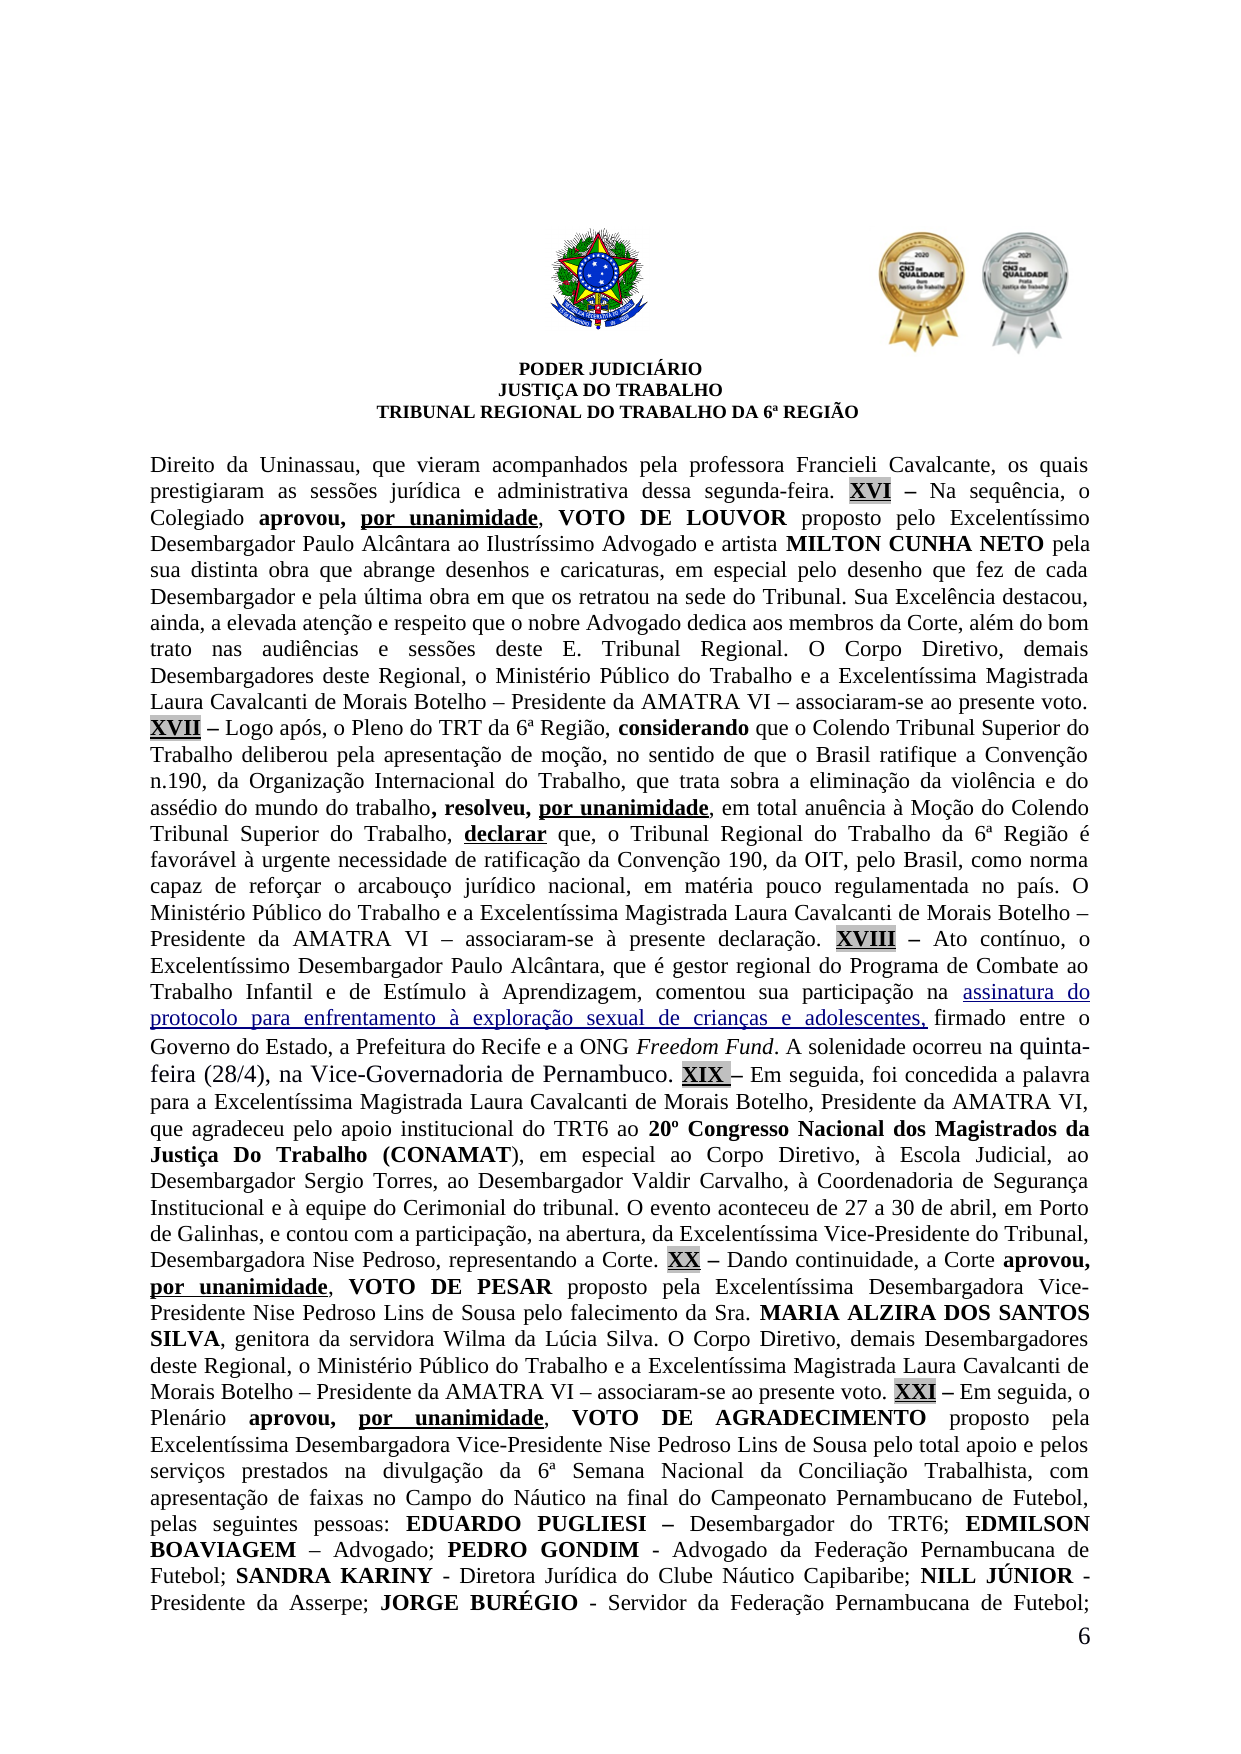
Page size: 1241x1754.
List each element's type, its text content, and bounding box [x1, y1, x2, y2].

text Direito da Uninassau, que vieram acompanhados pela professora Francieli Cavalcante, os quais prestigiaram as sessões jurídica e administrativa dessa segunda-feira. XVI – Na sequência, o Colegiado aprovou, por unanimidade, VOTO DE LOUVOR proposto pelo Excelentíssimo Desembargador Paulo Alcântara ao Ilustríssimo Advogado e artista MILTON CUNHA NETO pela sua distinta obra que abrange desenhos e caricaturas, em especial pelo desenho que fez de cada Desembargador e pela última obra em que os retratou na sede do Tribunal. Sua Excelência destacou, ainda, a elevada atenção e respeito que o nobre Advogado dedica aos membros da Corte, além do bom trato nas audiências e sessões deste E. Tribunal Regional. O Corpo Diretivo, demais Desembargadores deste Regional, o Ministério Público do Trabalho e a Excelentíssima Magistrada Laura Cavalcanti de Morais Botelho – Presidente da AMATRA VI – associaram-se ao presente voto. XVII – Logo após, o Pleno do TRT da 6ª Região, considerando que o Colendo Tribunal Superior do Trabalho deliberou pela apresentação de moção, no sentido de que o Brasil ratifique a Convenção n.190, da Organização Internacional do Trabalho, que trata sobra a eliminação da violência e do assédio do mundo do trabalho, resolveu, por unanimidade, em total anuência à Moção do Colendo Tribunal Superior do Trabalho, declarar que, o Tribunal Regional do Trabalho da 6ª Região é favorável à urgente necessidade de ratificação da Convenção 190, da OIT, pelo Brasil, como norma capaz de reforçar o arcabouço jurídico nacional, em matéria pouco regulamentada no país. O Ministério Público do Trabalho e a Excelentíssima Magistrada Laura Cavalcanti de Morais Botelho – Presidente da AMATRA VI – associaram-se à presente declaração. XVIII – Ato contínuo, o Excelentíssimo Desembargador Paulo Alcântara, que é gestor regional do Programa de Combate ao Trabalho Infantil e de Estímulo à Aprendizagem, comentou sua participação na assinatura do protocolo para enfrentamento à exploração sexual de crianças e adolescentes, firmado entre o Governo do Estado, a Prefeitura do Recife e a ONG Freedom Fund. A solenidade ocorreu na quinta-feira (28/4), na Vice-Governadoria de Pernambuco. XIX – Em seguida, foi concedida a palavra para a Excelentíssima Magistrada Laura Cavalcanti de Morais Botelho, Presidente da AMATRA VI, que agradeceu pelo apoio institucional do TRT6 ao 20º Congresso Nacional dos Magistrados da Justiça Do Trabalho (CONAMAT), em especial ao Corpo Diretivo, à Escola Judicial, ao Desembargador Sergio Torres, ao Desembargador Valdir Carvalho, à Coordenadoria de Segurança Institucional e à equipe do Cerimonial do tribunal. O evento aconteceu de 27 a 30 de abril, em Porto de Galinhas, e contou com a participação, na abertura, da Excelentíssima Vice-Presidente do Tribunal, Desembargadora Nise Pedroso, representando a Corte. XX – Dando continuidade, a Corte aprovou, por unanimidade, VOTO DE PESAR proposto pela Excelentíssima Desembargadora Vice-Presidente Nise Pedroso Lins de Sousa pelo falecimento da Sra. MARIA ALZIRA DOS SANTOS SILVA, genitora da servidora Wilma da Lúcia Silva. O Corpo Diretivo, demais Desembargadores deste Regional, o Ministério Público do Trabalho e a Excelentíssima Magistrada Laura Cavalcanti de Morais Botelho – Presidente da AMATRA VI – associaram-se ao presente voto. XXI – Em seguida, o Plenário aprovou, por unanimidade, VOTO DE AGRADECIMENTO proposto pela Excelentíssima Desembargadora Vice-Presidente Nise Pedroso Lins de Sousa pelo total apoio e pelos serviços prestados na divulgação da 6ª Semana Nacional da Conciliação Trabalhista, com apresentação de faixas no Campo do Náutico na final do Campeonato Pernambucano de Futebol, pelas seguintes pessoas: EDUARDO PUGLIESI – Desembargador do TRT6; EDMILSON BOAVIAGEM – Advogado; PEDRO GONDIM - Advogado da Federação Pernambucana de Futebol; SANDRA KARINY - Diretora Jurídica do Clube Náutico Capibaribe; NILL JÚNIOR - Presidente da Asserpe; JORGE BURÉGIO - Servidor da Federação Pernambucana de Futebol; [150, 451, 1090, 1615]
